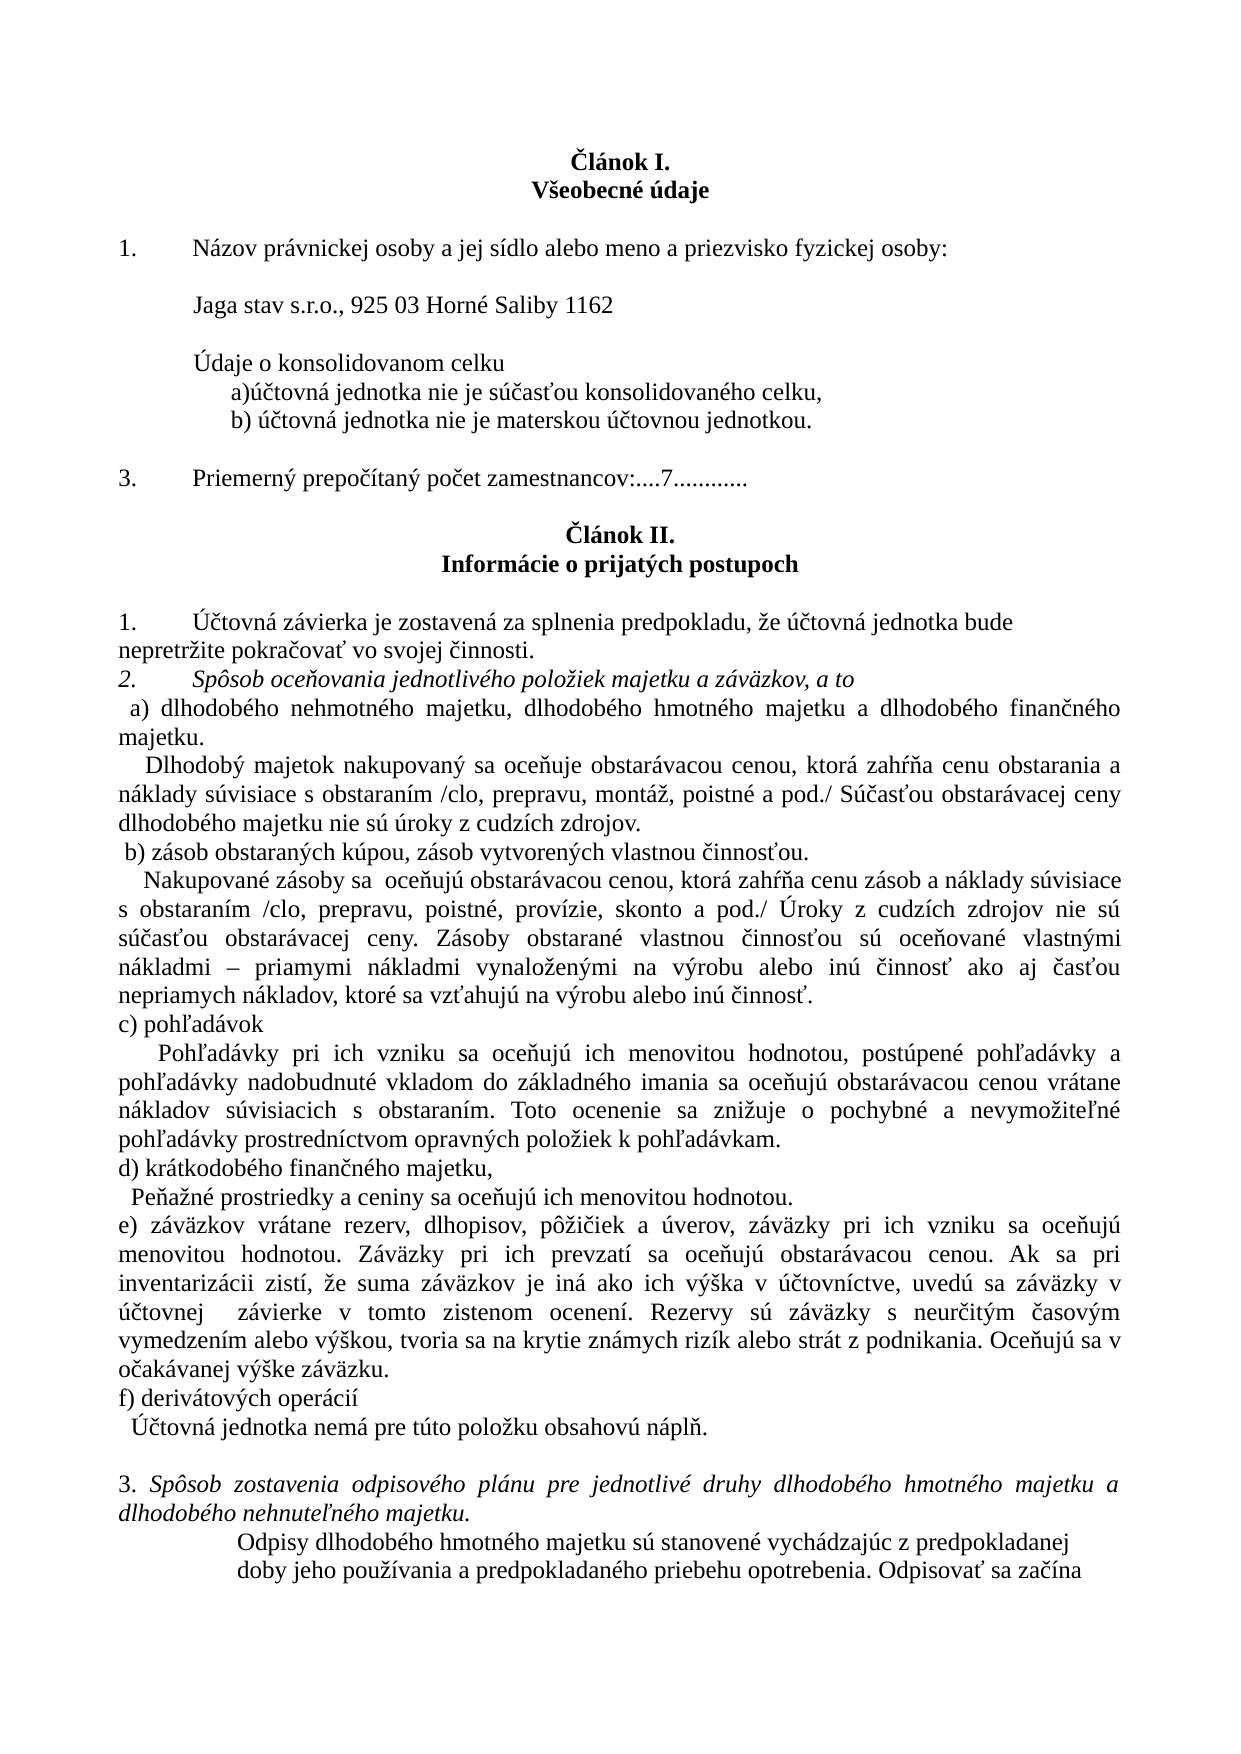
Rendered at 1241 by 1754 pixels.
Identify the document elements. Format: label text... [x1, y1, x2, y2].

list Priemerný prepočítaný počet zamestnancov:....7............ [118, 463, 1122, 492]
list Účtovná závierka je zostavená za splnenia predpokladu, že účtovná jednotka bude [118, 607, 1122, 636]
text Peňažné prostriedky a ceniny sa oceňujú ich menovitou hodnotou. [118, 1182, 1122, 1211]
text Článok II. [118, 521, 1122, 549]
text e) záväzkov vrátane rezerv, dlhopisov, pôžičiek a úverov, záväzky pri ich vzniku sa oceňujú menovitou hodnotou. Záväzky pri ich prevzatí sa oceňujú obstarávacou cenou. Ak sa pri inventarizácii zistí, že suma záväzkov je iná ako ich výška v účtovníctve, uvedú sa záväzky v účtovnej závierke v tomto zistenom ocenení. Rezervy sú záväzky s neurčitým časovým vymedzením alebo výškou, tvoria sa na krytie známych rizík alebo strát z podnikania. Oceňujú sa v očakávanej výške záväzku. [118, 1211, 1122, 1383]
text d) krátkodobého finančného majetku, [118, 1153, 1122, 1182]
text b) zásob obstaraných kúpou, zásob vytvorených vlastnou činnosťou. [118, 837, 1122, 866]
text doby jeho používania a predpokladaného priebehu opotrebenia. Odpisovať sa začína [118, 1556, 1122, 1584]
text Jaga stav s.r.o., 925 03 Horné Saliby 1162 [118, 291, 1122, 319]
text Účtovná jednotka nemá pre túto položku obsahovú náplň. [118, 1412, 1122, 1441]
text f) derivátových operácií [118, 1383, 1122, 1412]
text a)účtovná jednotka nie je súčasťou konsolidovaného celku, [118, 377, 1122, 406]
text Informácie o prijatých postupoch [118, 549, 1122, 578]
text Údaje o konsolidovanom celku [118, 348, 1122, 377]
text c) pohľadávok [118, 1009, 1122, 1038]
text nepretržite pokračovať vo svojej činnosti. [118, 636, 1122, 664]
text 3. Spôsob zostavenia odpisového plánu pre jednotlivé druhy dlhodobého hmotného majetku a dlhodobého nehnuteľného majetku. [118, 1469, 1122, 1527]
text Článok I. [118, 147, 1122, 176]
text Odpisy dlhodobého hmotného majetku sú stanovené vychádzajúc z predpokladanej [118, 1527, 1122, 1556]
text a) dlhodobého nehmotného majetku, dlhodobého hmotného majetku a dlhodobého finančného majetku. [118, 693, 1122, 751]
text Všeobecné údaje [118, 176, 1122, 204]
text Nakupované zásoby sa oceňujú obstarávacou cenou, ktorá zahŕňa cenu zásob a náklady súvisiace s obstaraním /clo, prepravu, poistné, provízie, skonto a pod./ Úroky z cudzích zdrojov nie sú súčasťou obstarávacej ceny. Zásoby obstarané vlastnou činnosťou sú oceňované vlastnými nákladmi – priamymi nákladmi vynaloženými na výrobu alebo inú činnosť ako aj časťou nepriamych nákladov, ktoré sa vzťahujú na výrobu alebo inú činnosť. [118, 866, 1122, 1009]
text Dlhodobý majetok nakupovaný sa oceňuje obstarávacou cenou, ktorá zahŕňa cenu obstarania a náklady súvisiace s obstaraním /clo, prepravu, montáž, poistné a pod./ Súčasťou obstarávacej ceny dlhodobého majetku nie sú úroky z cudzích zdrojov. [118, 751, 1122, 837]
list Názov právnickej osoby a jej sídlo alebo meno a priezvisko fyzickej osoby: [118, 233, 1122, 262]
text b) účtovná jednotka nie je materskou účtovnou jednotkou. [118, 406, 1122, 434]
list Spôsob oceňovania jednotlivého položiek majetku a záväzkov, a to [118, 664, 1122, 693]
text Pohľadávky pri ich vzniku sa oceňujú ich menovitou hodnotou, postúpené pohľadávky a pohľadávky nadobudnuté vkladom do základného imania sa oceňujú obstarávacou cenou vrátane nákladov súvisiacich s obstaraním. Toto ocenenie sa znižuje o pochybné a nevymožiteľné pohľadávky prostredníctvom opravných položiek k pohľadávkam. [118, 1038, 1122, 1153]
